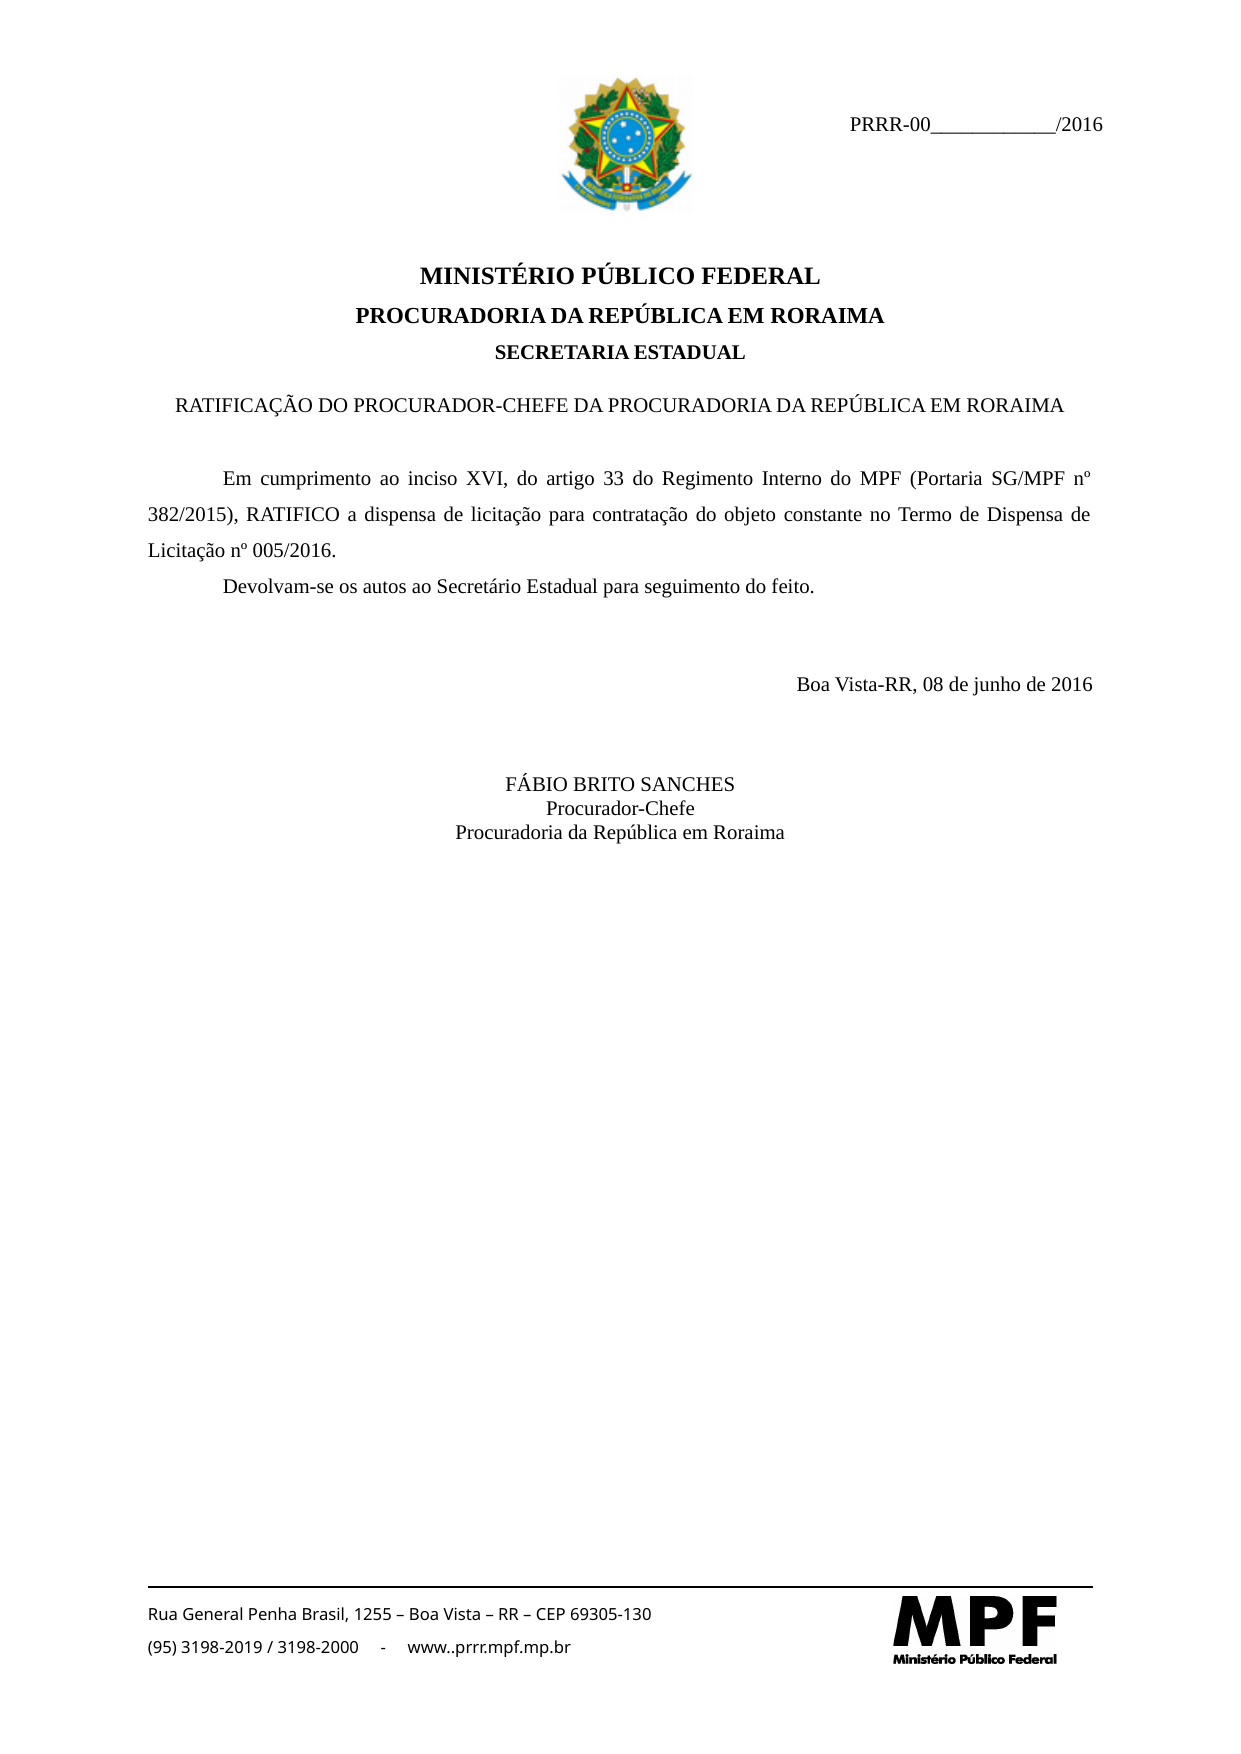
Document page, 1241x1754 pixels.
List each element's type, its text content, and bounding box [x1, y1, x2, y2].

text Boa Vista-RR, 08 de junho de 2016 [148, 671, 1093, 696]
text FÁBIO BRITO SANCHES [148, 772, 1093, 796]
picture [893, 1596, 1057, 1664]
text RATIFICAÇÃO DO PROCURADOR-CHEFE DA PROCURADORIA DA REPÚBLICA EM RORAIMA [148, 393, 1093, 417]
text Em cumprimento ao inciso XVI, do artigo 33 do Regimento Interno do MPF (Portaria SG/MPF nº 382/2015), RATIFICO a dispensa de licitação para contratação do objeto constante no Termo de Dispensa de Licitação nº 005/2016. [148, 466, 1093, 562]
text Procuradoria da República em Roraima [148, 820, 1093, 844]
picture [557, 75, 696, 214]
text Procurador-Chefe [148, 796, 1093, 820]
text Devolvam-se os autos ao Secretário Estadual para seguimento do feito. [148, 574, 1093, 598]
